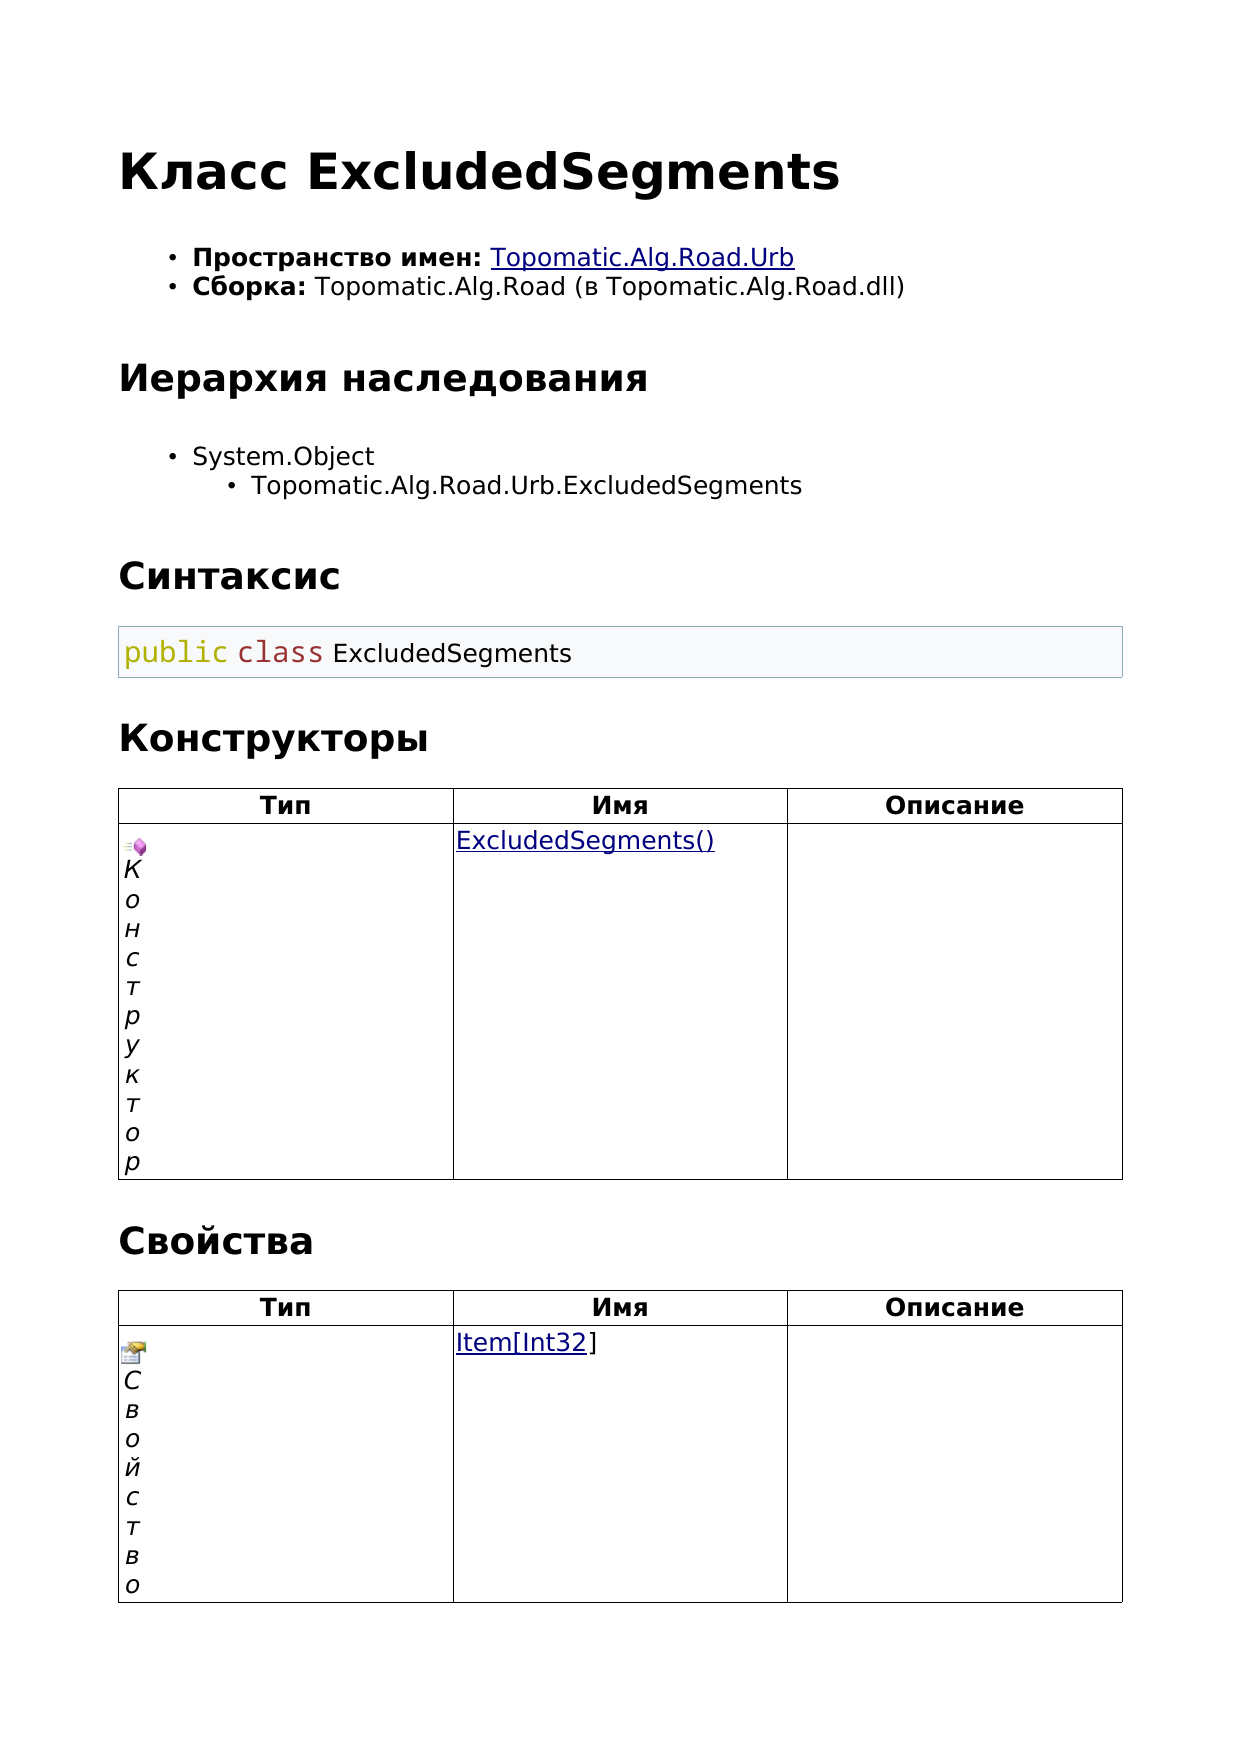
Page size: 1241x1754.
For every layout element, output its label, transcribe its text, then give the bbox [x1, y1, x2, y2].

table_cell Item[Int32] [454, 1326, 787, 1602]
list Topomatic.Alg.Road.Urb.ExcludedSegments [236, 471, 1122, 500]
subtitle Класс ExcludedSegments [118, 143, 1122, 201]
table_cell [119, 824, 453, 1179]
picture [121, 1340, 147, 1366]
table_cell [119, 1326, 453, 1602]
table_cell [788, 824, 1122, 1179]
table_header Тип [119, 1291, 453, 1325]
table_cell [788, 1326, 1122, 1602]
subtitle Иерархия наследования [118, 356, 1122, 400]
list System.Object [177, 442, 1122, 471]
table_header Имя [454, 1291, 787, 1325]
table_header Имя [454, 789, 787, 823]
subtitle Свойства [118, 1219, 1122, 1263]
table_header public class ExcludedSegments [119, 627, 1122, 677]
table_cell ExcludedSegments() [454, 824, 787, 1179]
list Пространство имен: Topomatic.Alg.Road.Urb [177, 243, 1122, 272]
subtitle Конструкторы [118, 717, 1122, 761]
table_header Описание [788, 789, 1122, 823]
table_header Тип [119, 789, 453, 823]
picture [121, 838, 147, 856]
subtitle Синтаксис [118, 554, 1122, 598]
table_header Описание [788, 1291, 1122, 1325]
list Сборка: Topomatic.Alg.Road (в Topomatic.Alg.Road.dll) [177, 272, 1122, 302]
